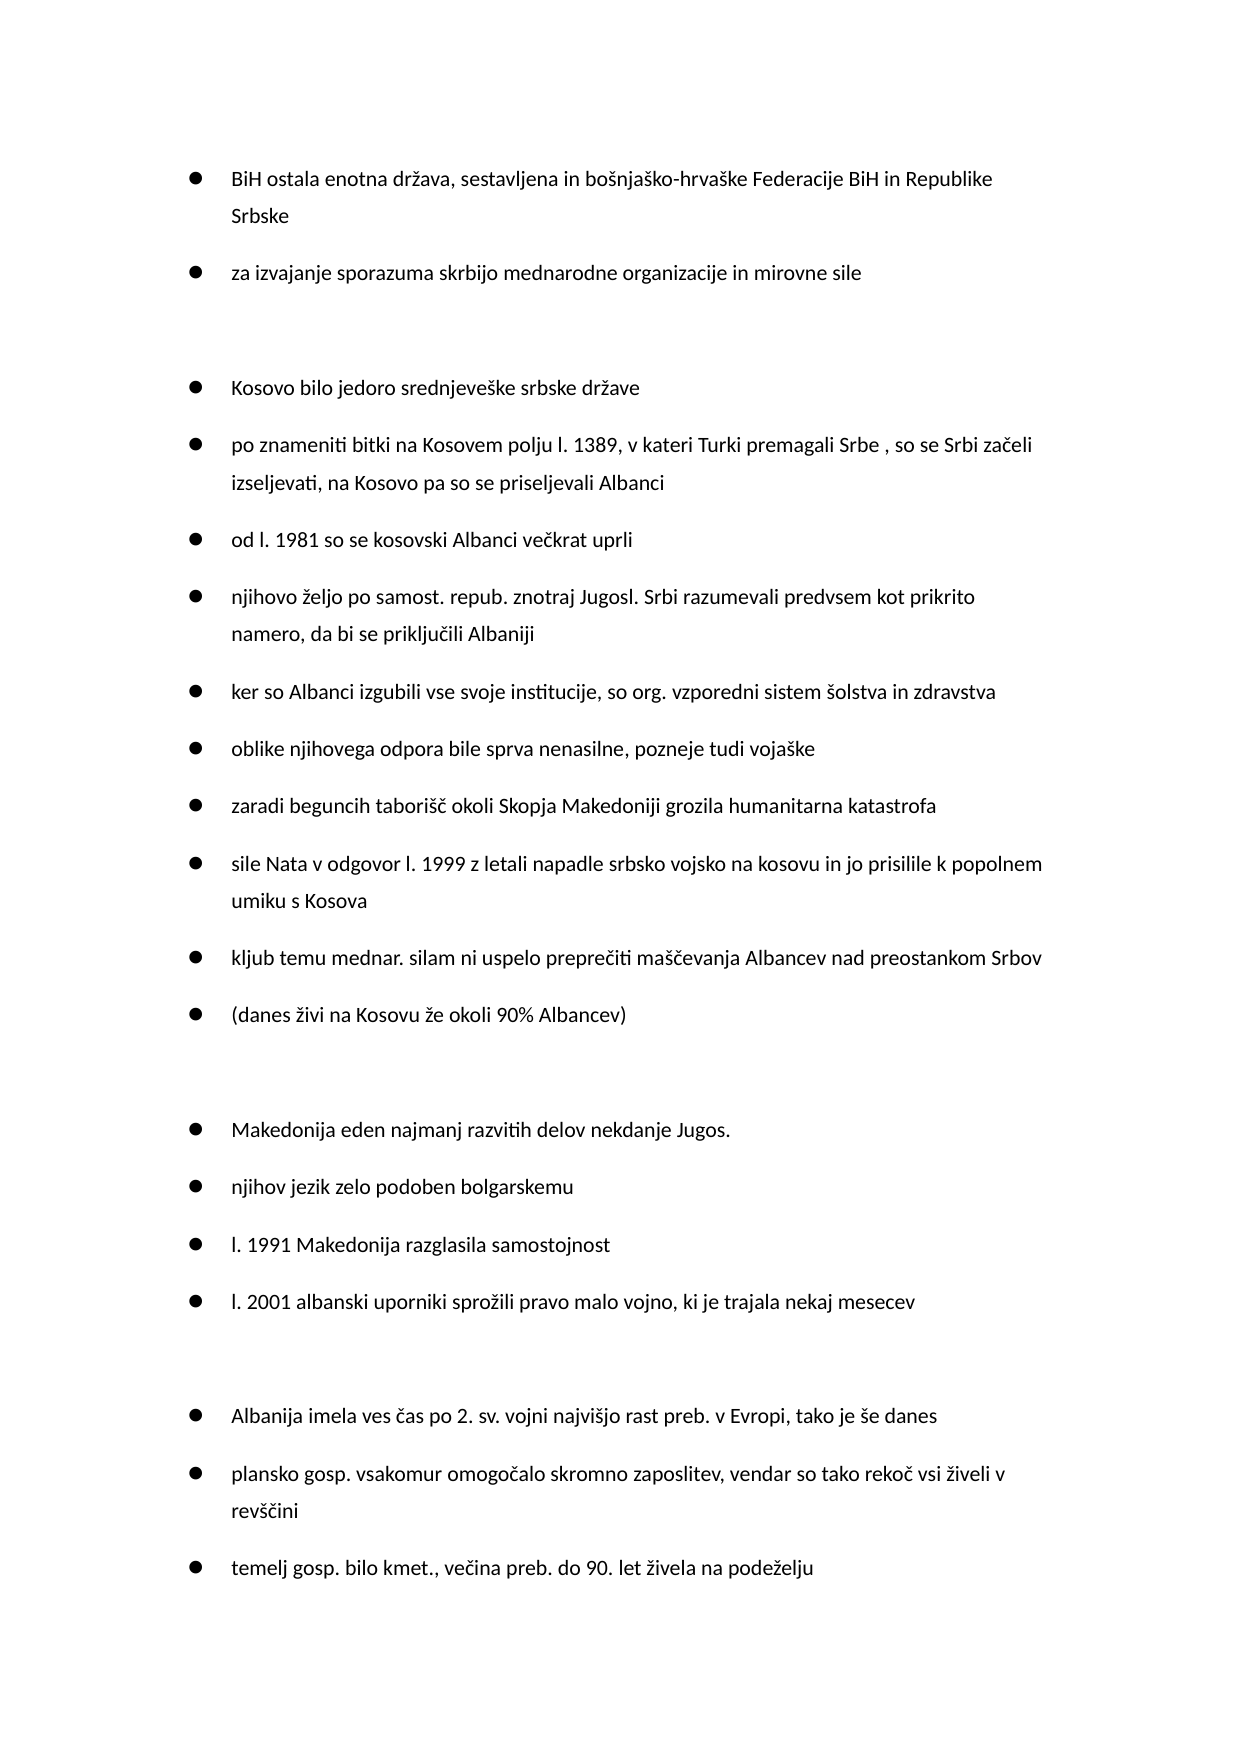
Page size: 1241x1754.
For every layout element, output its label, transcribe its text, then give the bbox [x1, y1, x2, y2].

list (danes živi na Kosovu že okoli 90% Albancev) [187, 999, 1053, 1031]
list temelj gosp. bilo kmet., večina preb. do 90. let živela na podeželju [187, 1552, 1053, 1584]
list Albanija imela ves čas po 2. sv. vojni najvišjo rast preb. v Evropi, tako je še danes [187, 1400, 1053, 1432]
list Makedonija eden najmanj razvitih delov nekdanje Jugos. [187, 1113, 1053, 1146]
list BiH ostala enotna država, sestavljena in bošnjaško-hrvaške Federacije BiH in Republike Srbske [187, 162, 1053, 232]
list njihov jezik zelo podoben bolgarskemu [187, 1171, 1053, 1203]
list kljub temu mednar. silam ni uspelo preprečiti maščevanja Albancev nad preostankom Srbov [187, 941, 1053, 974]
list sile Nata v odgovor l. 1999 z letali napadle srbsko vojsko na kosovu in jo prisilile k popolnem umiku s Kosova [187, 847, 1053, 917]
list l. 1991 Makedonija razglasila samostojnost [187, 1228, 1053, 1260]
list plansko gosp. vsakomur omogočalo skromno zaposlitev, vendar so tako rekoč vsi živeli v revščini [187, 1457, 1053, 1527]
list njihovo željo po samost. repub. znotraj Jugosl. Srbi razumevali predvsem kot prikrito namero, da bi se priključili Albaniji [187, 580, 1053, 650]
list od l. 1981 so se kosovski Albanci večkrat uprli [187, 523, 1053, 556]
list l. 2001 albanski uporniki sprožili pravo malo vojno, ki je trajala nekaj mesecev [187, 1285, 1053, 1318]
list po znameniti bitki na Kosovem polju l. 1389, v kateri Turki premagali Srbe , so se Srbi začeli izseljevati, na Kosovo pa so se priseljevali Albanci [187, 428, 1053, 498]
list ker so Albanci izgubili vse svoje institucije, so org. vzporedni sistem šolstva in zdravstva [187, 675, 1053, 707]
list Kosovo bilo jedoro srednjeveške srbske države [187, 371, 1053, 404]
list za izvajanje sporazuma skrbijo mednarodne organizacije in mirovne sile [187, 257, 1053, 289]
list oblike njihovega odpora bile sprva nenasilne, pozneje tudi vojaške [187, 732, 1053, 765]
list zaradi beguncih taborišč okoli Skopja Makedoniji grozila humanitarna katastrofa [187, 789, 1053, 822]
